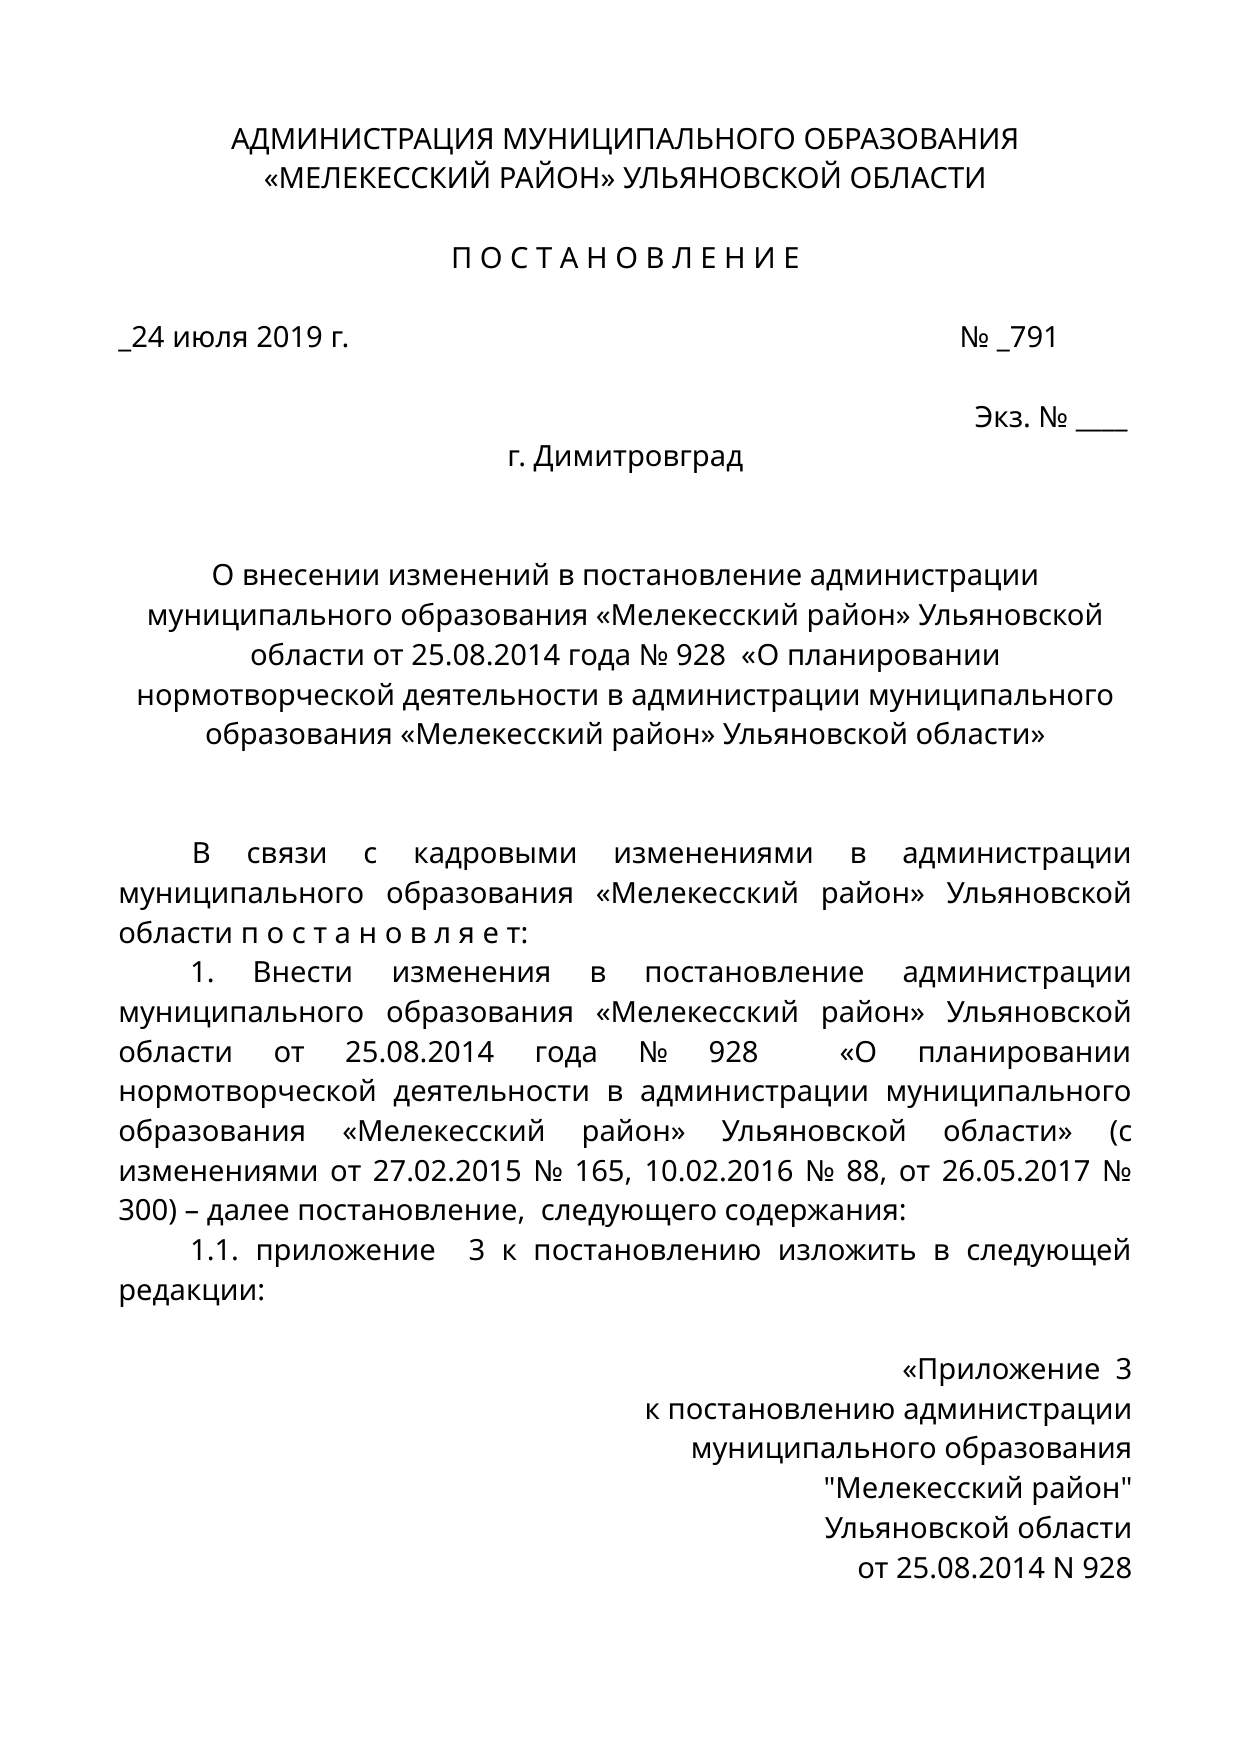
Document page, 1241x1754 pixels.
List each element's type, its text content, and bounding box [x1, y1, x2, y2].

text «Приложение 3 [118, 1309, 1132, 1388]
text 1. Внести изменения в постановление администрации муниципального образования «Мелекесский район» Ульяновской области от 25.08.2014 года № 928 «О планировании нормотворческой деятельности в администрации муниципального образования «Мелекесский район» Ульяновской области» (с изменениями от 27.02.2015 № 165, 10.02.2016 № 88, от 26.05.2017 № 300) – далее постановление, следующего содержания: [118, 952, 1132, 1229]
text муниципального образования [118, 1428, 1132, 1467]
subtitle АДМИНИСТРАЦИЯ МУНИЦИПАЛЬНОГО ОБРАЗОВАНИЯ [118, 118, 1132, 158]
text В связи с кадровыми изменениями в администрации муниципального образования «Мелекесский район» Ульяновской области п о с т а н о в л я е т: [118, 832, 1132, 952]
text "Мелекесский район" [118, 1467, 1132, 1507]
text Экз. № ____ [856, 396, 1142, 436]
text Ульяновской области [118, 1507, 1132, 1547]
text к постановлению администрации [118, 1388, 1132, 1428]
subtitle П О С Т А Н О В Л Е Н И Е [118, 237, 1132, 277]
text г. Димитровград [118, 436, 1132, 475]
text _24 июля 2019 г. № _791 [118, 317, 1142, 396]
text от 25.08.2014 N 928 [118, 1547, 1132, 1587]
text «МЕЛЕКЕССКИЙ РАЙОН» УЛЬЯНОВСКОЙ ОБЛАСТИ [118, 158, 1132, 197]
text О внесении изменений в постановление администрации муниципального образования «Мелекесский район» Ульяновской области от 25.08.2014 года № 928 «О планировании нормотворческой деятельности в администрации муниципального образования «Мелекесский район» Ульяновской области» [118, 555, 1132, 753]
text 1.1. приложение 3 к постановлению изложить в следующей редакции: [118, 1229, 1132, 1309]
